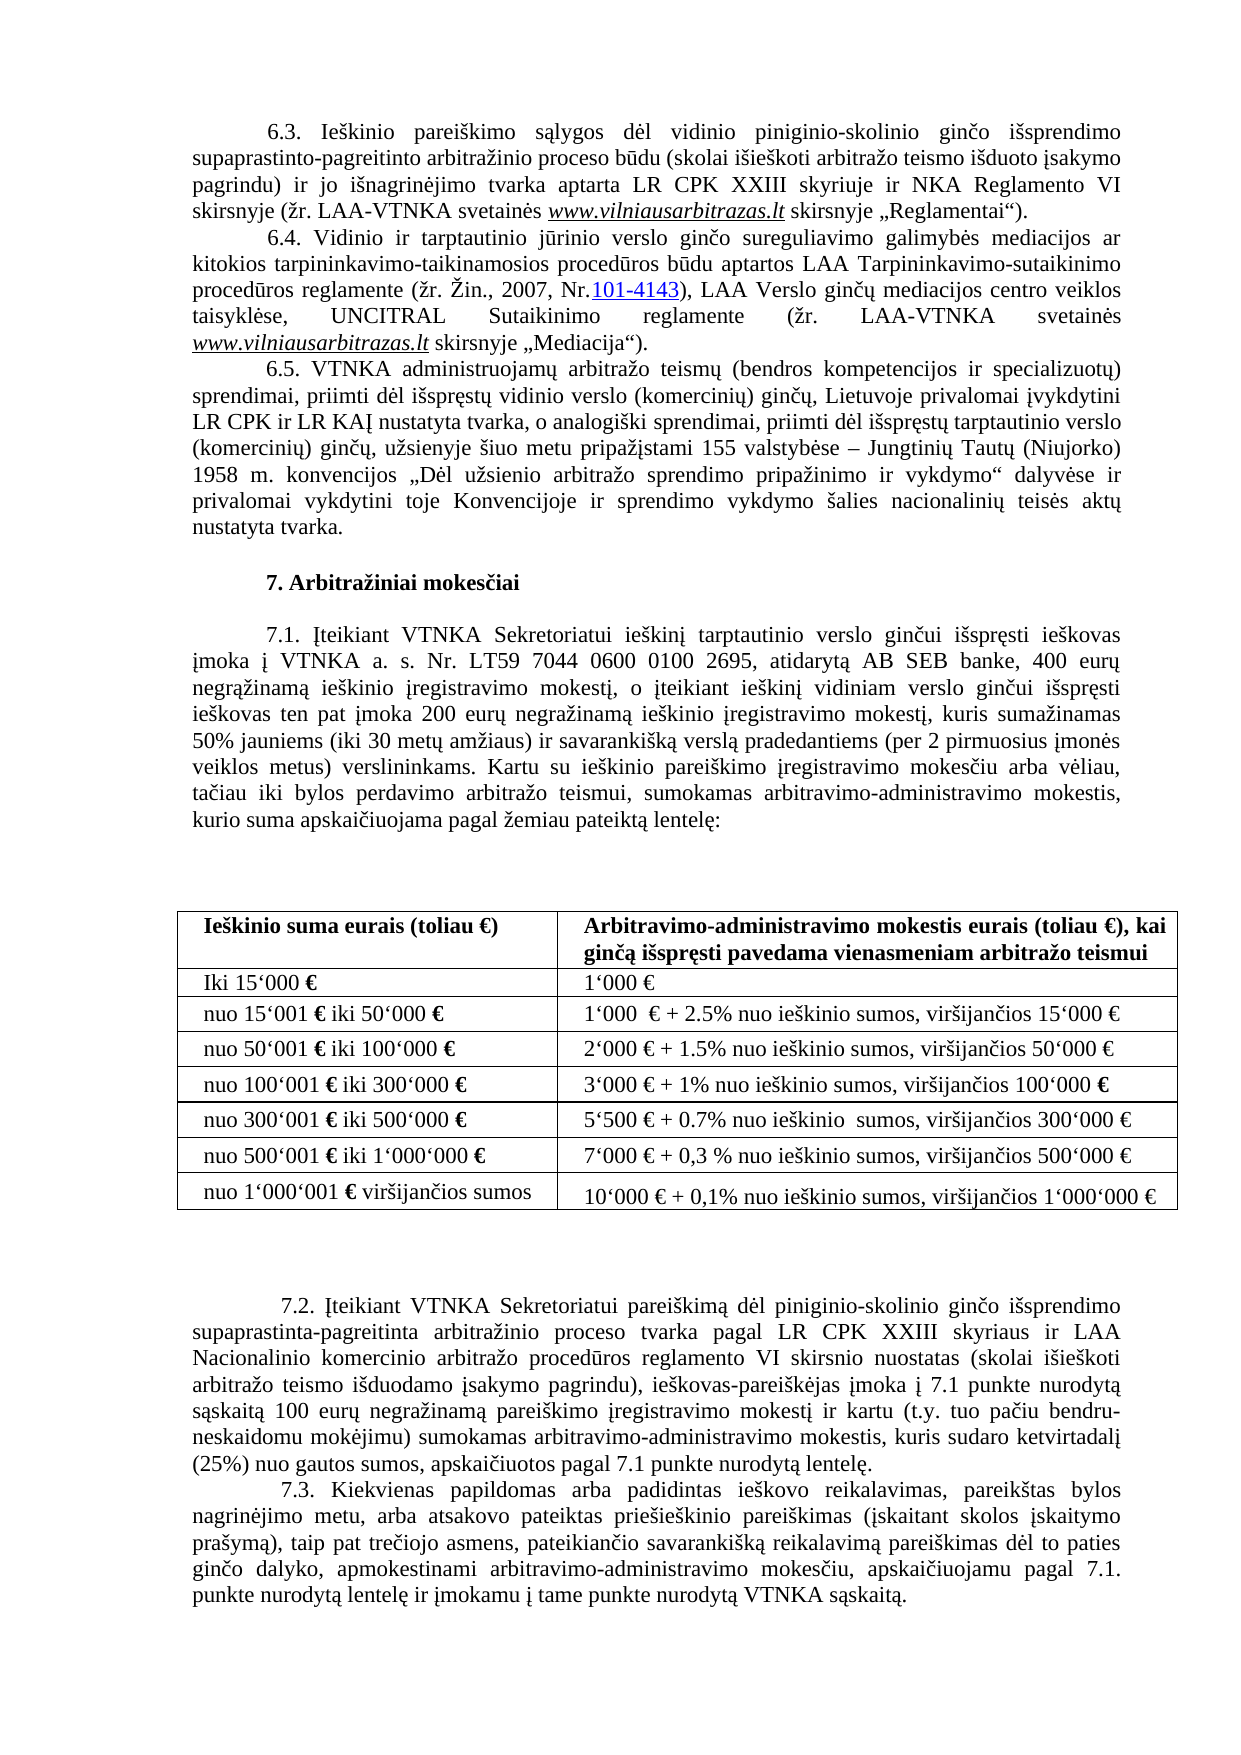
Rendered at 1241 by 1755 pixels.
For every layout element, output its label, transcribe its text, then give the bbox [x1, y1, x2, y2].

table_header Arbitravimo-administravimo mokestis eurais (toliau €), kai ginčą išspręsti pavedama vienasmeniam arbitražo teismui [558, 912, 1177, 967]
table_cell 3‘000 € + 1% nuo ieškinio sumos, viršijančios 100‘000 € [558, 1067, 1177, 1101]
text 6.5. VTNKA administruojamų arbitražo teismų (bendros kompetencijos ir specializuotų) sprendimai, priimti dėl išspręstų vidinio verslo (komercinių) ginčų, Lietuvoje privalomai įvykdytini LR CPK ir LR KAĮ nustatyta tvarka, o analogiški sprendimai, priimti dėl išspręstų tarptautinio verslo (komercinių) ginčų, užsienyje šiuo metu pripažįstami 155 valstybėse – Jungtinių Tautų (Niujorko) 1958 m. konvencijos „Dėl užsienio arbitražo sprendimo pripažinimo ir vykdymo“ dalyvėse ir privalomai vykdytini toje Konvencijoje ir sprendimo vykdymo šalies nacionalinių teisės aktų nustatyta tvarka. [192, 355, 1122, 540]
text 7. Arbitražiniai mokesčiai [192, 568, 1122, 595]
table_cell nuo 15‘001 € iki 50‘000 € [178, 997, 557, 1031]
table_cell 10‘000 € + 0,1% nuo ieškinio sumos, viršijančios 1‘000‘000 € [558, 1173, 1177, 1209]
table_cell nuo 1‘000‘001 € viršijančios sumos [178, 1173, 557, 1209]
table_cell nuo 100‘001 € iki 300‘000 € [178, 1067, 557, 1101]
table_cell 1‘000 € [558, 969, 1177, 996]
table_cell nuo 500‘001 € iki 1‘000‘000 € [178, 1138, 557, 1172]
table_cell nuo 300‘001 € iki 500‘000 € [178, 1103, 557, 1137]
text 6.4. Vidinio ir tarptautinio jūrinio verslo ginčo sureguliavimo galimybės mediacijos ar kitokios tarpininkavimo-taikinamosios procedūros būdu aptartos LAA Tarpininkavimo-sutaikinimo procedūros reglamente (žr. Žin., 2007, Nr.101-4143), LAA Verslo ginčų mediacijos centro veiklos taisyklėse, UNCITRAL Sutaikinimo reglamente (žr. LAA-VTNKA svetainės www.vilniausarbitrazas.lt skirsnyje „Mediacija“). [192, 223, 1122, 355]
text 7.3. Kiekvienas papildomas arba padidintas ieškovo reikalavimas, pareikštas bylos nagrinėjimo metu, arba atsakovo pateiktas priešieškinio pareiškimas (įskaitant skolos įskaitymo prašymą), taip pat trečiojo asmens, pateikiančio savarankišką reikalavimą pareiškimas dėl to paties ginčo dalyko, apmokestinami arbitravimo-administravimo mokesčiu, apskaičiuojamu pagal 7.1. punkte nurodytą lentelę ir įmokamu į tame punkte nurodytą VTNKA sąskaitą. [192, 1476, 1122, 1608]
table_cell 2‘000 € + 1.5% nuo ieškinio sumos, viršijančios 50‘000 € [558, 1032, 1177, 1066]
table_cell 7‘000 € + 0,3 % nuo ieškinio sumos, viršijančios 500‘000 € [558, 1138, 1177, 1172]
text 6.3. Ieškinio pareiškimo sąlygos dėl vidinio piniginio-skolinio ginčo išsprendimo supaprastinto-pagreitinto arbitražinio proceso būdu (skolai išieškoti arbitražo teismo išduoto įsakymo pagrindu) ir jo išnagrinėjimo tvarka aptarta LR CPK XXIII skyriuje ir NKA Reglamento VI skirsnyje (žr. LAA-VTNKA svetainės www.vilniausarbitrazas.lt skirsnyje „Reglamentai“). [192, 118, 1122, 223]
table_cell nuo 50‘001 € iki 100‘000 € [178, 1032, 557, 1066]
text 7.1. Įteikiant VTNKA Sekretoriatui ieškinį tarptautinio verslo ginčui išspręsti ieškovas įmoka į VTNKA a. s. Nr. LT59 7044 0600 0100 2695, atidarytą AB SEB banke, 400 eurų negrąžinamą ieškinio įregistravimo mokestį, o įteikiant ieškinį vidiniam verslo ginčui išspręsti ieškovas ten pat įmoka 200 eurų negražinamą ieškinio įregistravimo mokestį, kuris sumažinamas 50% jauniems (iki 30 metų amžiaus) ir savarankišką verslą pradedantiems (per 2 pirmuosius įmonės veiklos metus) verslininkams. Kartu su ieškinio pareiškimo įregistravimo mokesčiu arba vėliau, tačiau iki bylos perdavimo arbitražo teismui, sumokamas arbitravimo-administravimo mokestis, kurio suma apskaičiuojama pagal žemiau pateiktą lentelę: [192, 621, 1122, 832]
table_cell Iki 15‘000 € [178, 969, 557, 996]
text 7.2. Įteikiant VTNKA Sekretoriatui pareiškimą dėl piniginio-skolinio ginčo išsprendimo supaprastinta-pagreitinta arbitražinio proceso tvarka pagal LR CPK XXIII skyriaus ir LAA Nacionalinio komercinio arbitražo procedūros reglamento VI skirsnio nuostatas (skolai išieškoti arbitražo teismo išduodamo įsakymo pagrindu), ieškovas-pareiškėjas įmoka į 7.1 punkte nurodytą sąskaitą 100 eurų negražinamą pareiškimo įregistravimo mokestį ir kartu (t.y. tuo pačiu bendru-neskaidomu mokėjimu) sumokamas arbitravimo-administravimo mokestis, kuris sudaro ketvirtadalį (25%) nuo gautos sumos, apskaičiuotos pagal 7.1 punkte nurodytą lentelę. [192, 1292, 1122, 1476]
table_header Ieškinio suma eurais (toliau €) [178, 912, 557, 967]
table_cell 5‘500 € + 0.7% nuo ieškinio sumos, viršijančios 300‘000 € [558, 1103, 1177, 1137]
table_cell 1‘000 € + 2.5% nuo ieškinio sumos, viršijančios 15‘000 € [558, 997, 1177, 1031]
